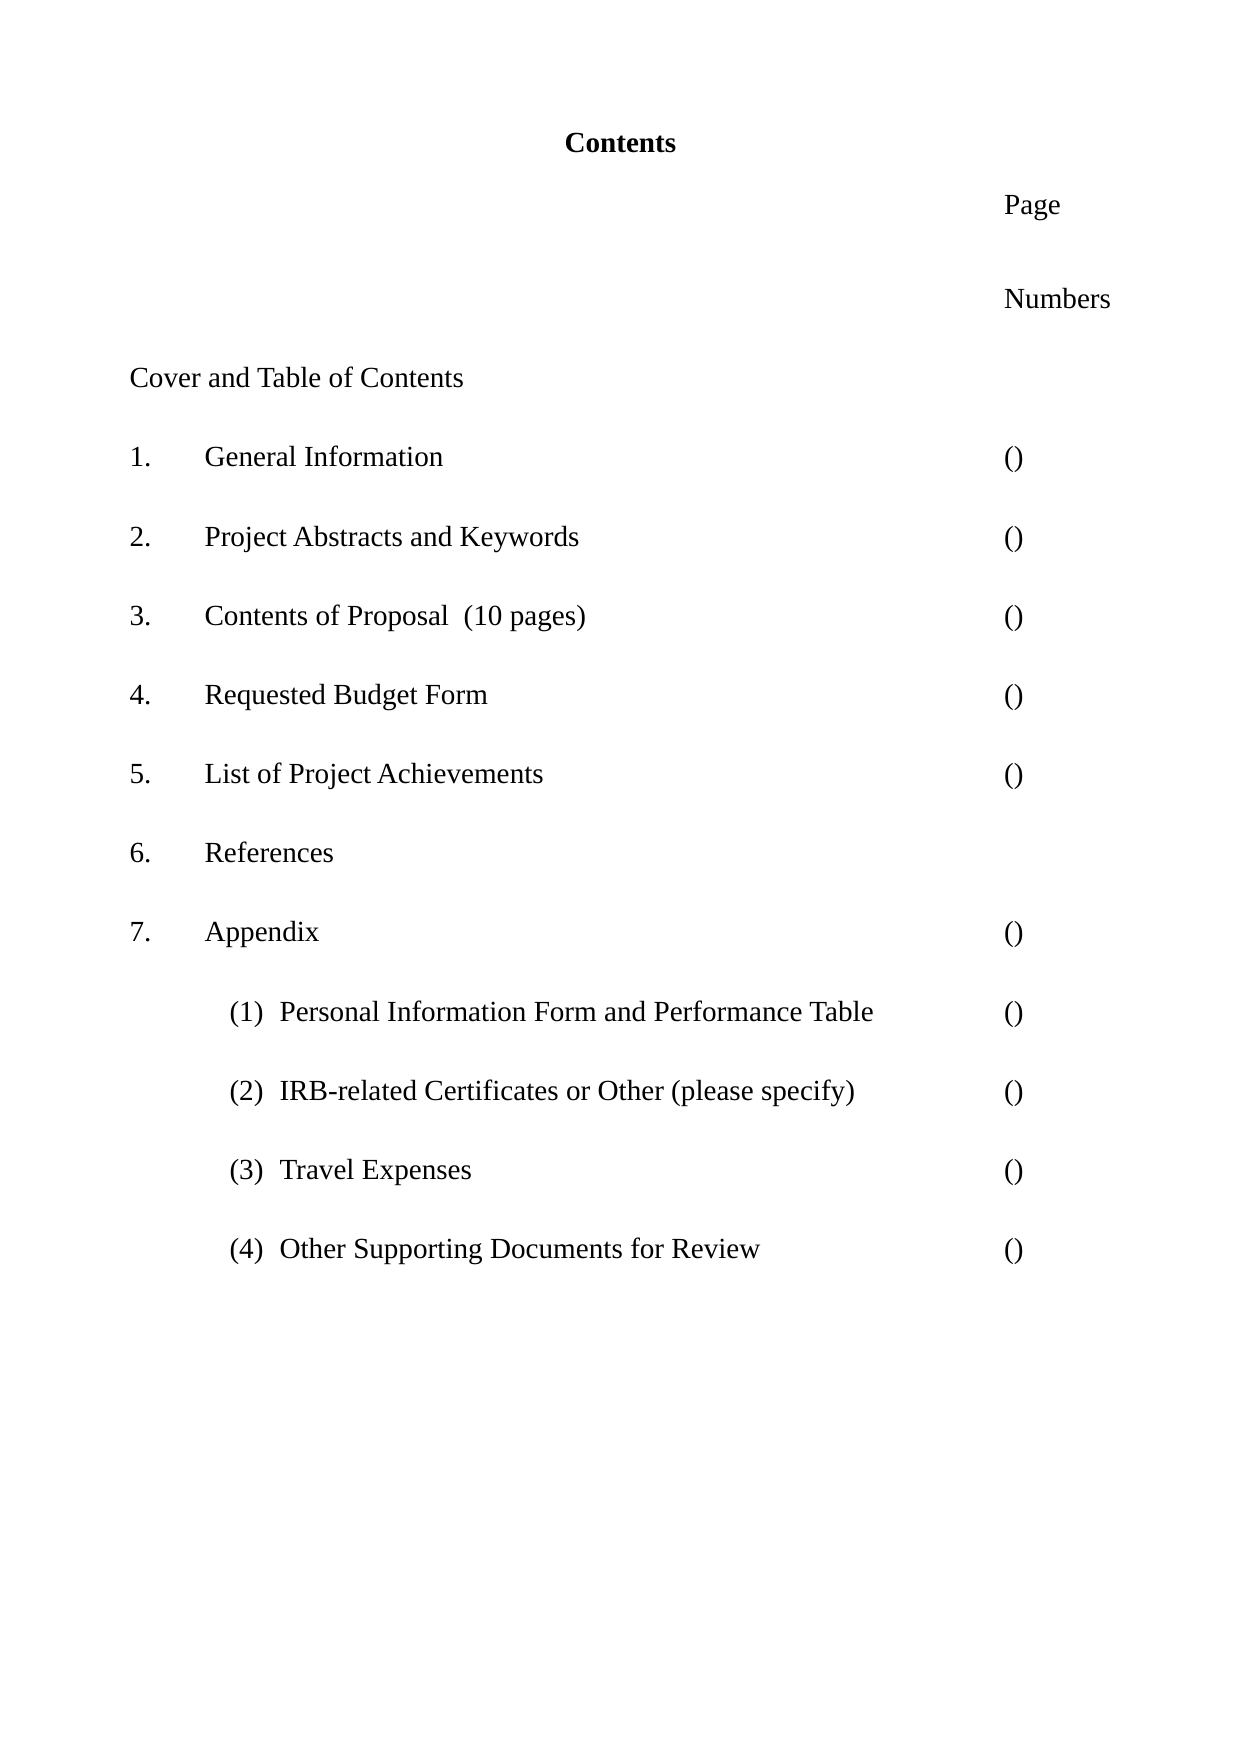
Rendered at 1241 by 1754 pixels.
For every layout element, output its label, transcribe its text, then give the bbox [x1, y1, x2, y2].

table_cell () [993, 1127, 1122, 1206]
table_cell Other Supporting Documents for Review [118, 1206, 993, 1286]
table_header Page Numbers [993, 163, 1122, 336]
table_cell Requested Budget Form [118, 652, 993, 731]
table_cell () [993, 573, 1122, 652]
table_cell () [993, 494, 1122, 573]
table_cell Travel Expenses [118, 1127, 993, 1206]
table_cell IRB-related Certificates or Other (please specify) [118, 1048, 993, 1127]
table_cell List of Project Achievements [118, 731, 993, 811]
table_cell () [993, 415, 1122, 494]
table_cell Appendix [118, 890, 993, 969]
table_cell General Information [118, 415, 993, 494]
table_header [118, 163, 993, 336]
table_cell References [118, 811, 993, 890]
table_cell Cover and Table of Contents [118, 336, 993, 415]
table_cell () [993, 1206, 1122, 1286]
table_cell Personal Information Form and Performance Table [118, 969, 993, 1048]
table_cell () [993, 731, 1122, 811]
table_cell () [993, 652, 1122, 731]
table_cell [993, 336, 1122, 415]
table_cell () [993, 969, 1122, 1048]
table_cell Contents of Proposal (10 pages) [118, 573, 993, 652]
table_cell () [993, 1048, 1122, 1127]
table_cell () [993, 890, 1122, 969]
table_cell Project Abstracts and Keywords [118, 494, 993, 573]
text Contents [118, 100, 1122, 163]
table_cell [993, 811, 1122, 890]
